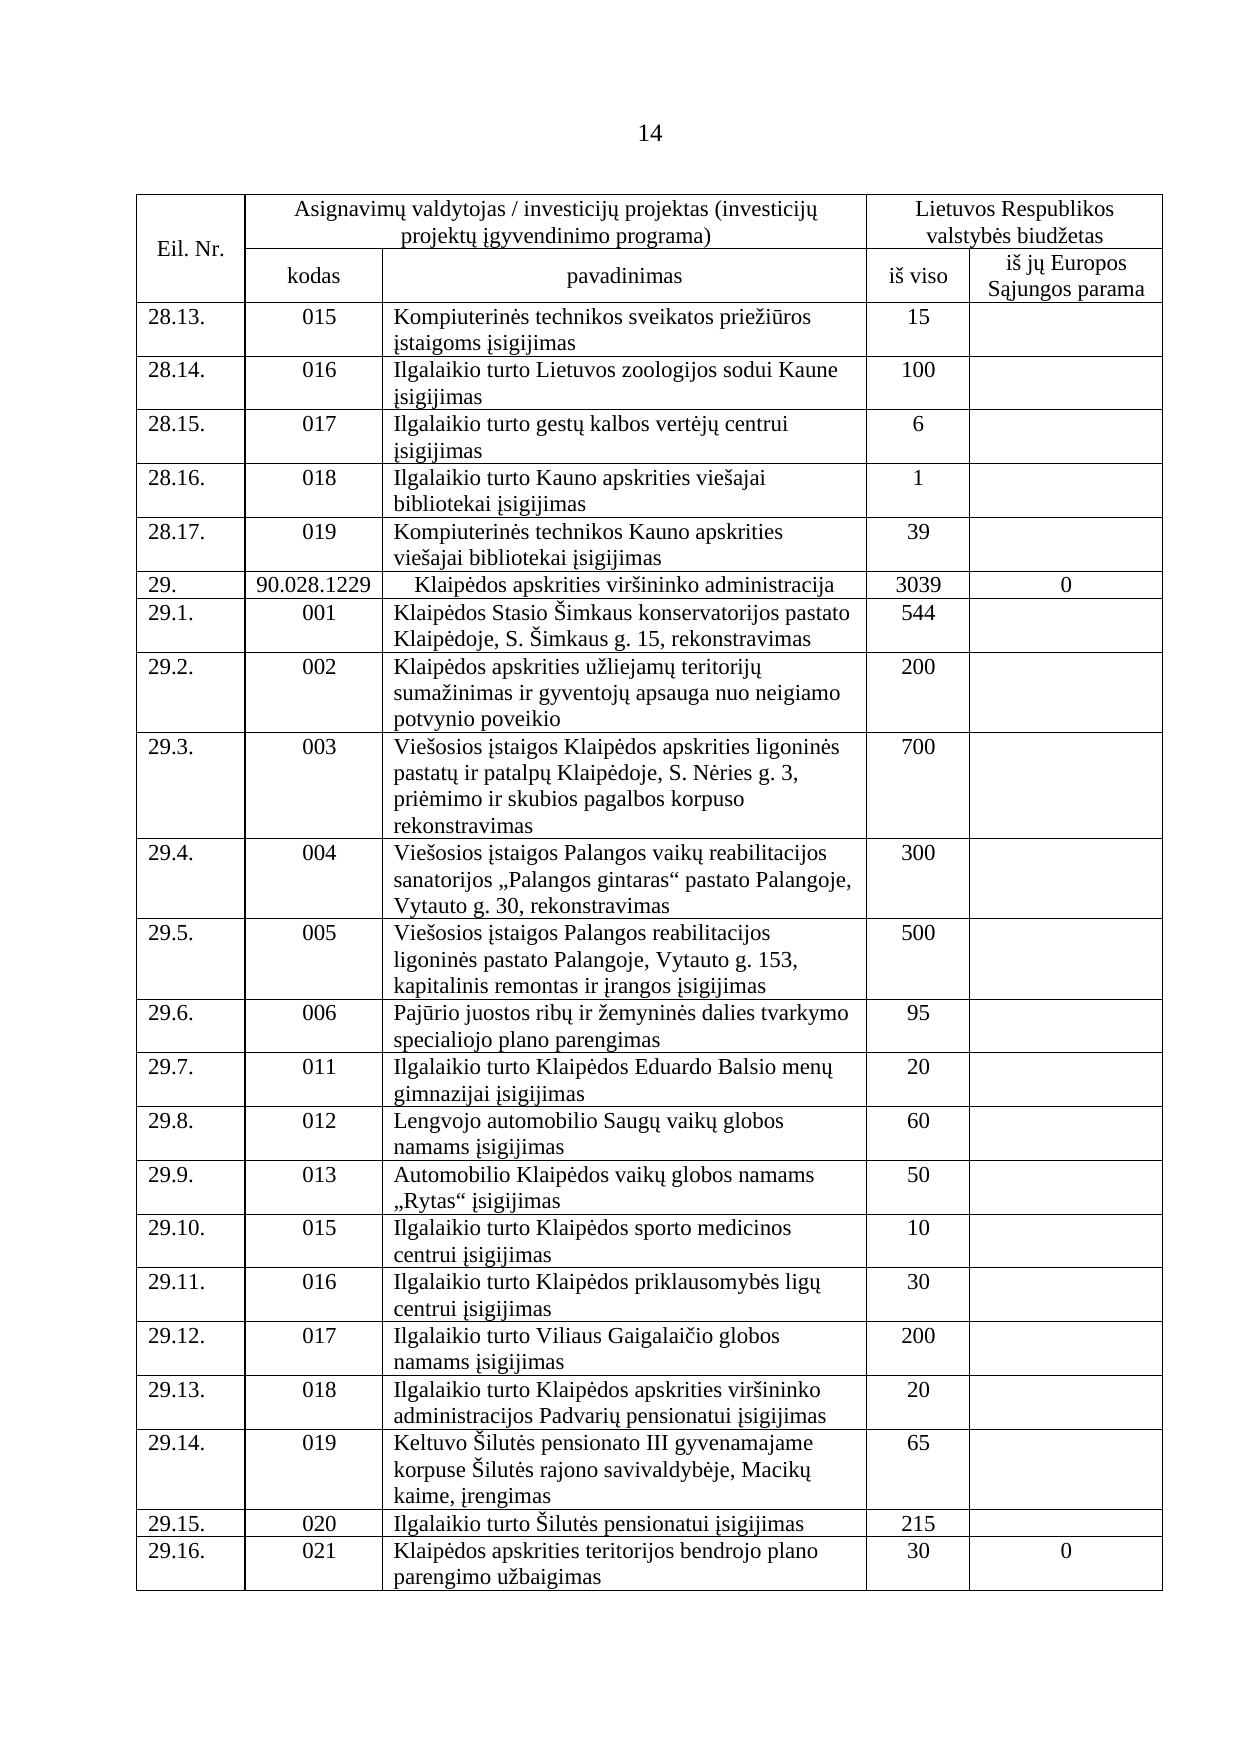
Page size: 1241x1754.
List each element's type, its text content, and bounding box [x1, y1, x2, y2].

table_cell Viešosios įstaigos Palangos vaikų reabilitacijos sanatorijos „Palangos gintaras“ pastato Palangoje, Vytauto g. 30, rekonstravimas [383, 839, 866, 918]
table_cell 29.16. [137, 1537, 244, 1590]
table_cell Viešosios įstaigos Klaipėdos apskrities ligoninės pastatų ir patalpų Klaipėdoje, S. Nėries g. 3, priėmimo ir skubios pagalbos korpuso rekonstravimas [383, 733, 866, 838]
table_cell Lengvojo automobilio Saugų vaikų globos namams įsigijimas [383, 1107, 866, 1160]
table_cell 300 [867, 839, 969, 918]
table_cell 20 [867, 1376, 969, 1428]
table_cell 20 [867, 1053, 969, 1106]
table_cell 29.9. [137, 1161, 244, 1213]
table_cell 016 [246, 1268, 382, 1321]
table_cell 005 [246, 919, 382, 998]
table_cell 011 [246, 1053, 382, 1106]
table_cell [970, 1215, 1162, 1267]
table_cell 015 [246, 1215, 382, 1267]
table_cell 60 [867, 1107, 969, 1160]
table_cell 65 [867, 1430, 969, 1508]
table_cell 018 [246, 1376, 382, 1428]
table_cell Ilgalaikio turto Šilutės pensionatui įsigijimas [383, 1510, 866, 1536]
table_cell 004 [246, 839, 382, 918]
table_cell 28.16. [137, 464, 244, 517]
table_cell 013 [246, 1161, 382, 1213]
table_cell [970, 518, 1162, 571]
table_cell 012 [246, 1107, 382, 1160]
table_cell Ilgalaikio turto Klaipėdos Eduardo Balsio menų gimnazijai įsigijimas [383, 1053, 866, 1106]
table_cell 0 [970, 1537, 1162, 1590]
table_cell [970, 464, 1162, 517]
table_cell 29.2. [137, 653, 244, 732]
table_cell [970, 1107, 1162, 1160]
table_cell 29.14. [137, 1430, 244, 1508]
table_cell 29.8. [137, 1107, 244, 1160]
table_cell 29.1. [137, 599, 244, 652]
table_cell [970, 1161, 1162, 1213]
table_cell 95 [867, 1000, 969, 1052]
table_cell 29.6. [137, 1000, 244, 1052]
table_cell 018 [246, 464, 382, 517]
table_cell Ilgalaikio turto Klaipėdos priklausomybės ligų centrui įsigijimas [383, 1268, 866, 1321]
table_cell 50 [867, 1161, 969, 1213]
table_cell 017 [246, 410, 382, 463]
table_cell [970, 303, 1162, 356]
table_cell Keltuvo Šilutės pensionato III gyvenamajame korpuse Šilutės rajono savivaldybėje, Macikų kaime, įrengimas [383, 1430, 866, 1508]
table_cell Klaipėdos apskrities teritorijos bendrojo plano parengimo užbaigimas [383, 1537, 866, 1590]
table_cell iš viso [867, 249, 969, 302]
table_cell 500 [867, 919, 969, 998]
table_cell Automobilio Klaipėdos vaikų globos namams „Rytas“ įsigijimas [383, 1161, 866, 1213]
table_cell 30 [867, 1268, 969, 1321]
table_cell Ilgalaikio turto Klaipėdos sporto medicinos centrui įsigijimas [383, 1215, 866, 1267]
table_cell [970, 1000, 1162, 1052]
table_cell [970, 653, 1162, 732]
table_cell 0 [970, 572, 1162, 598]
table_cell 39 [867, 518, 969, 571]
table_cell 30 [867, 1537, 969, 1590]
table_cell Kompiuterinės technikos sveikatos priežiūros įstaigoms įsigijimas [383, 303, 866, 356]
table_cell 200 [867, 653, 969, 732]
table_cell Klaipėdos Stasio Šimkaus konservatorijos pastato Klaipėdoje, S. Šimkaus g. 15, rekonstravimas [383, 599, 866, 652]
table_header Lietuvos Respublikos valstybės biudžetas [867, 195, 1162, 248]
table_cell 020 [246, 1510, 382, 1536]
table_cell 29.11. [137, 1268, 244, 1321]
table_cell 29.15. [137, 1510, 244, 1536]
table_cell [970, 733, 1162, 838]
table_cell [970, 599, 1162, 652]
table_cell 28.17. [137, 518, 244, 571]
table_cell Ilgalaikio turto Klaipėdos apskrities viršininko administracijos Padvarių pensionatui įsigijimas [383, 1376, 866, 1428]
table_cell 10 [867, 1215, 969, 1267]
table_cell 002 [246, 653, 382, 732]
table_cell Ilgalaikio turto Lietuvos zoologijos sodui Kaune įsigijimas [383, 357, 866, 409]
table_cell [970, 1053, 1162, 1106]
table_cell 006 [246, 1000, 382, 1052]
table_cell 1 [867, 464, 969, 517]
table_cell 90.028.1229 [246, 572, 382, 598]
table_cell [970, 1510, 1162, 1536]
table_cell 29.13. [137, 1376, 244, 1428]
table_cell 29.12. [137, 1322, 244, 1375]
table_cell 15 [867, 303, 969, 356]
table_cell 6 [867, 410, 969, 463]
table_cell [970, 1268, 1162, 1321]
table_cell 019 [246, 518, 382, 571]
table_cell Kompiuterinės technikos Kauno apskrities viešajai bibliotekai įsigijimas [383, 518, 866, 571]
table_cell 100 [867, 357, 969, 409]
table_cell 3039 [867, 572, 969, 598]
table_cell [970, 1376, 1162, 1428]
table_header Eil. Nr. [137, 195, 244, 302]
table_cell 021 [246, 1537, 382, 1590]
table_cell Ilgalaikio turto Viliaus Gaigalaičio globos namams įsigijimas [383, 1322, 866, 1375]
table_cell 29.3. [137, 733, 244, 838]
table_cell Ilgalaikio turto Kauno apskrities viešajai bibliotekai įsigijimas [383, 464, 866, 517]
table_cell 29.4. [137, 839, 244, 918]
table_cell 016 [246, 357, 382, 409]
table_cell 28.14. [137, 357, 244, 409]
table_cell pavadinimas [383, 249, 866, 302]
table_cell [970, 357, 1162, 409]
table_cell kodas [246, 249, 382, 302]
table_cell 019 [246, 1430, 382, 1508]
table_cell 200 [867, 1322, 969, 1375]
table_cell [970, 919, 1162, 998]
table_cell [970, 1430, 1162, 1508]
table_cell Ilgalaikio turto gestų kalbos vertėjų centrui įsigijimas [383, 410, 866, 463]
table_cell 29.5. [137, 919, 244, 998]
table_cell [970, 839, 1162, 918]
table_cell Klaipėdos apskrities užliejamų teritorijų sumažinimas ir gyventojų apsauga nuo neigiamo potvynio poveikio [383, 653, 866, 732]
table_cell iš jų Europos Sąjungos parama [970, 249, 1162, 302]
table_cell 017 [246, 1322, 382, 1375]
table_cell 015 [246, 303, 382, 356]
table_cell [970, 1322, 1162, 1375]
table_cell 544 [867, 599, 969, 652]
table_cell 28.13. [137, 303, 244, 356]
table_cell Klaipėdos apskrities viršininko administracija [383, 572, 866, 598]
table_cell 001 [246, 599, 382, 652]
table_cell [970, 410, 1162, 463]
table_cell 28.15. [137, 410, 244, 463]
table_header Asignavimų valdytojas / investicijų projektas (investicijų projektų įgyvendinimo programa) [246, 195, 866, 248]
table_cell 003 [246, 733, 382, 838]
table_cell Viešosios įstaigos Palangos reabilitacijos ligoninės pastato Palangoje, Vytauto g. 153, kapitalinis remontas ir įrangos įsigijimas [383, 919, 866, 998]
table_cell 700 [867, 733, 969, 838]
table_cell 215 [867, 1510, 969, 1536]
table_cell 29.10. [137, 1215, 244, 1267]
table_cell Pajūrio juostos ribų ir žemyninės dalies tvarkymo specialiojo plano parengimas [383, 1000, 866, 1052]
table_cell 29. [137, 572, 244, 598]
table_cell 29.7. [137, 1053, 244, 1106]
